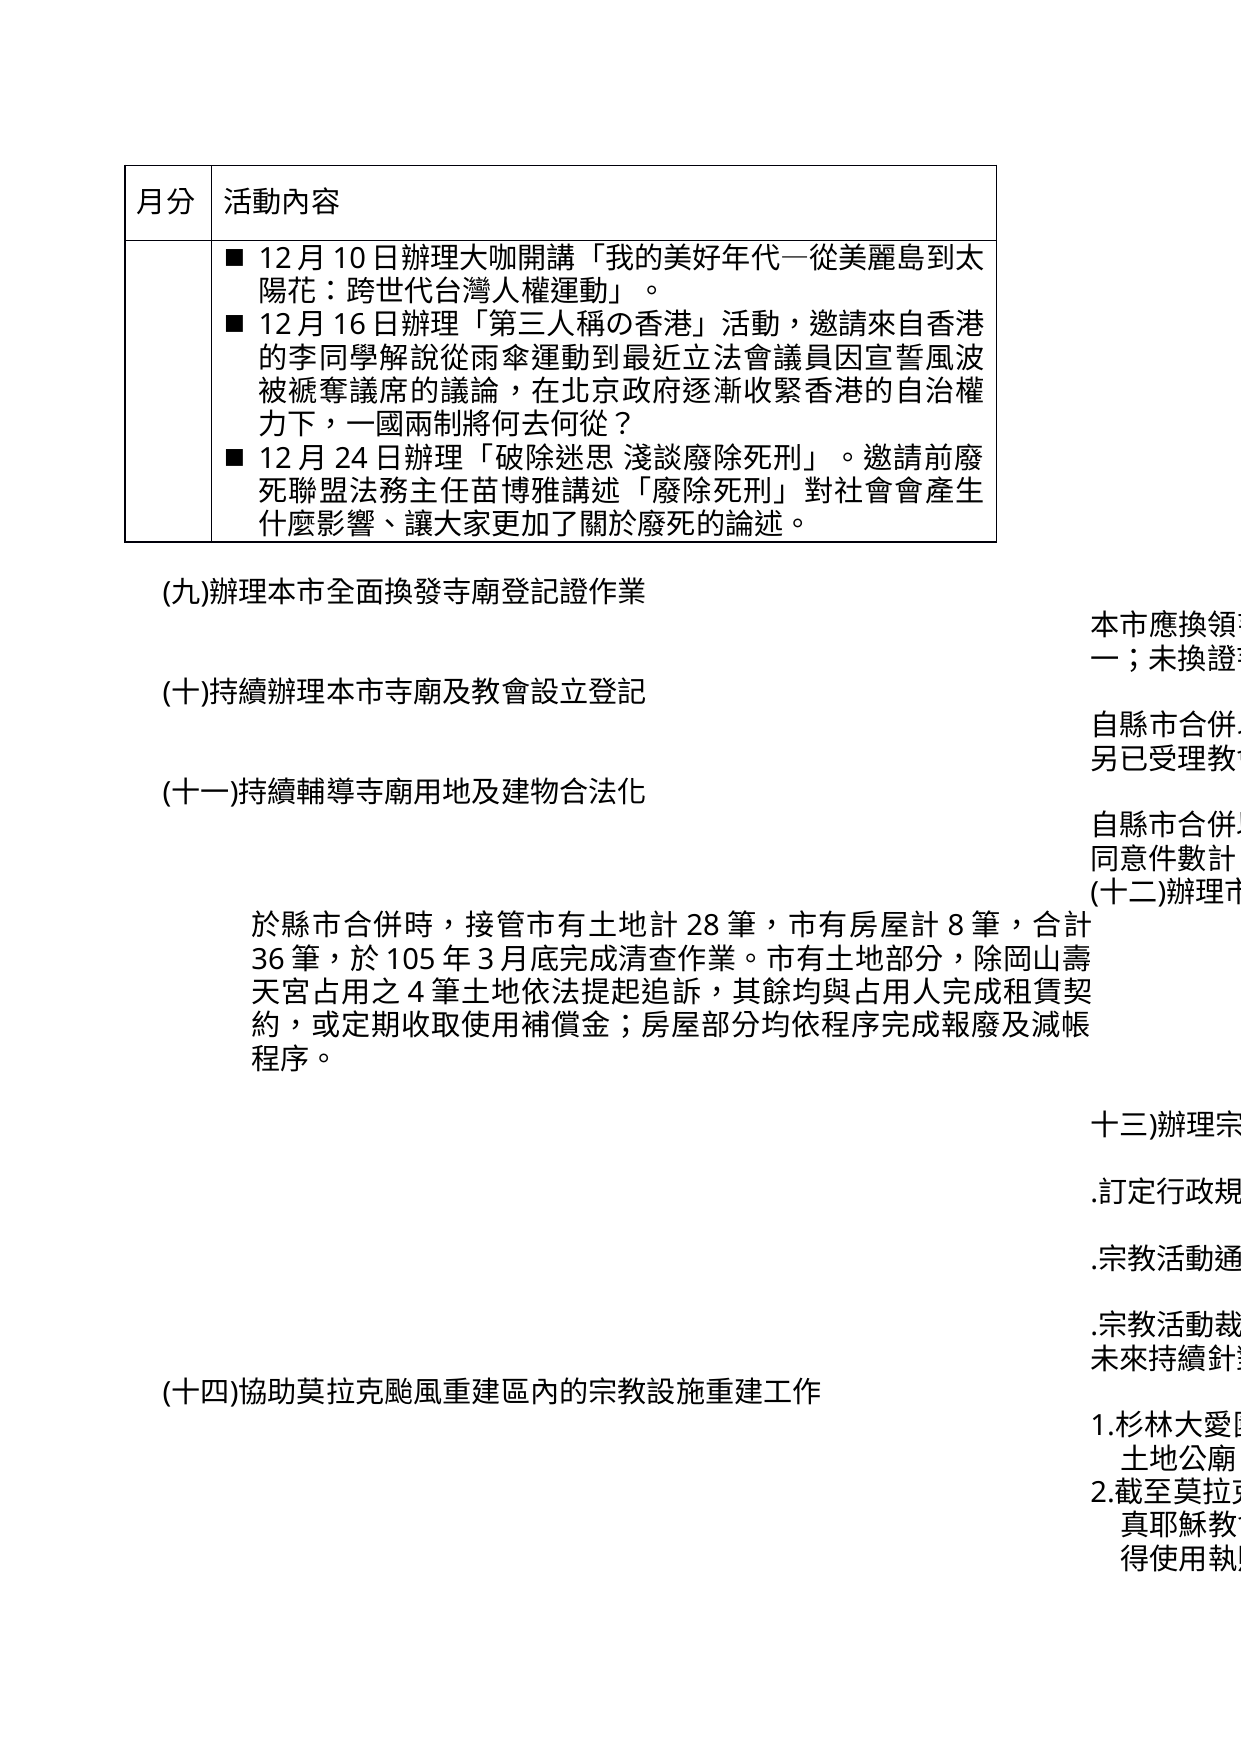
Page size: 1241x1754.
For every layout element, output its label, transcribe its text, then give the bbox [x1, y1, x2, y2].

table_cell 12月7日辦理「高雄人挺婚姻平權記者會」，敬邀高雄鄉親至現場相挺，共同吶喊出高雄人支持婚姻平權的決心，以及對人權的友善溫暖！ 12月10日辦理大咖開講「我的美好年代—從美麗島到太陽花：跨世代台灣人權運動」。 12月16日辦理「第三人稱の香港」活動，邀請來自香港的李同學解說從雨傘運動到最近立法會議員因宣誓風波被褫奪議席的議論，在北京政府逐漸收緊香港的自治權力下，一國兩制將何去何從？ 12月24日辦理「破除迷思 淺談廢除死刑」。邀請前廢死聯盟法務主任苗博雅講述「廢除死刑」對社會會產生什麼影響、讓大家更加了關於廢死的論述。 [212, 241, 996, 541]
text (十二)辦理市有不動產清理作業 [1090, 876, 1240, 909]
text 3.宗教活動裁罰案件數：自7月9日起至12月底止，針對廟會活動裁罰案件合計489件，罰鍰計232萬800元，受裁罰團體計48家，其中16家立案寺廟，其餘32家係未登記宗教場所，未來持續針對未登記宗教場所加強取締。 [1090, 1276, 1240, 1376]
text 自縣市合併以來，截至105年12月底止，民政局已受理寺廟登記件數計38件，完成寺廟登記件數計33件（一般正式登記件數計24件，補辦寺廟轉正式寺廟計9件），受理中6件；另已受理教會登記件數計12件，完成教會登記件數計11件。 [1090, 709, 1240, 776]
table_header 月分 [126, 166, 211, 240]
text 1.杉林大愛園區內(含日光小林北極殿)宗教設施興建申請案，計有10案，包括真耶穌教會、天主教山地教會、曠野教會、青山教會、愛農教會、妙禪寺、白雲寺、北極殿（小愛小林土地公廟、日光小林土地公廟）、杉林重生教會等，已全數核定各宗教團體所提報之興建計畫書並簽訂興建協議書。 [1090, 1409, 1240, 1476]
table_header 活動內容 [212, 166, 996, 240]
text 2.截至莫拉克颱風災後重建特別條例施行期滿前(103年8月29日)，真耶穌教會、天主教山地教會、曠野教會、青山教會、愛農教會、妙禪寺及杉林重生教會等7案已取得建照。其中真耶穌教會、天主教山地教會及愛農教會等3案完成建物所有權登記為本市，管理機關為民政局，並完成委託管理契約書之簽訂。餘曠野教會、妙禪寺及杉林重生教會等3案未取得使用執照、青山教會擬變更委託管理對象為活水教會，民政局正輔導中；白雲寺及北極殿（小愛小林土地公廟、日光小林土地公廟）未於重建特別條例施行期限內取得建照，將依一般申請興建寺廟程序辦理。 [1090, 1476, 1240, 1576]
text 本市應換領寺廟登記證之寺廟計1,481間，寺廟家數為全國第二高，於105年12月底止完成換證之寺廟數計1,436間（換證率為96.96%），完成家數為全國第二高，換證率為六都第一；未換證寺廟計45間，屬無法依現行規定辦理換證或無須換證，業陸續辦理廢止寺廟登記或請內政部研擬可行方案。 [1090, 609, 1240, 676]
list (十)持續辦理本市寺廟及教會設立登記 [162, 676, 1092, 709]
list (十四)協助莫拉克颱風重建區內的宗教設施重建工作 [162, 1376, 1092, 1409]
text 2.宗教活動通報(宣導)案件數：截至105年12月底止，通報(含宣導)宗教活動計1,541件，其中區公所1,164件、消防局592件、警察局197件及環保局168件(部分重複通報或宣導) 。 [1090, 1209, 1240, 1276]
table_cell [126, 241, 211, 541]
text 自縣市合併以來，截至105年12月底止，民政局已受理寺廟申請興辦事業計畫計99案，同意件數計53案，受理中計46案；另已受理寺廟依地籍清理條例申辦土地更名登記計31案，同意件數計30案，自行撤回申請計1案。 [1090, 809, 1240, 876]
text 1.訂定行政規則：105年5月31日公告實施「高雄市政府輔導宗教活動友善環境要點」，全國首創作法，將本市辦理宗教活動應注意事項及遵循法令全部納入規範。 [1090, 1142, 1240, 1209]
text (十三)辦理宗教活動防制計畫： [1090, 1076, 1240, 1142]
list (九)辦理本市全面換發寺廟登記證作業 [162, 576, 1092, 609]
list (十一)持續輔導寺廟用地及建物合法化 [162, 776, 1092, 809]
list 於縣市合併時，接管市有土地計28筆，市有房屋計8筆，合計36筆，於105年3月底完成清查作業。市有土地部分，除岡山壽天宮占用之4筆土地依法提起追訴，其餘均與占用人完成租賃契約，或定期收取使用補償金；房屋部分均依程序完成報廢及減帳程序。 [251, 909, 1092, 1076]
